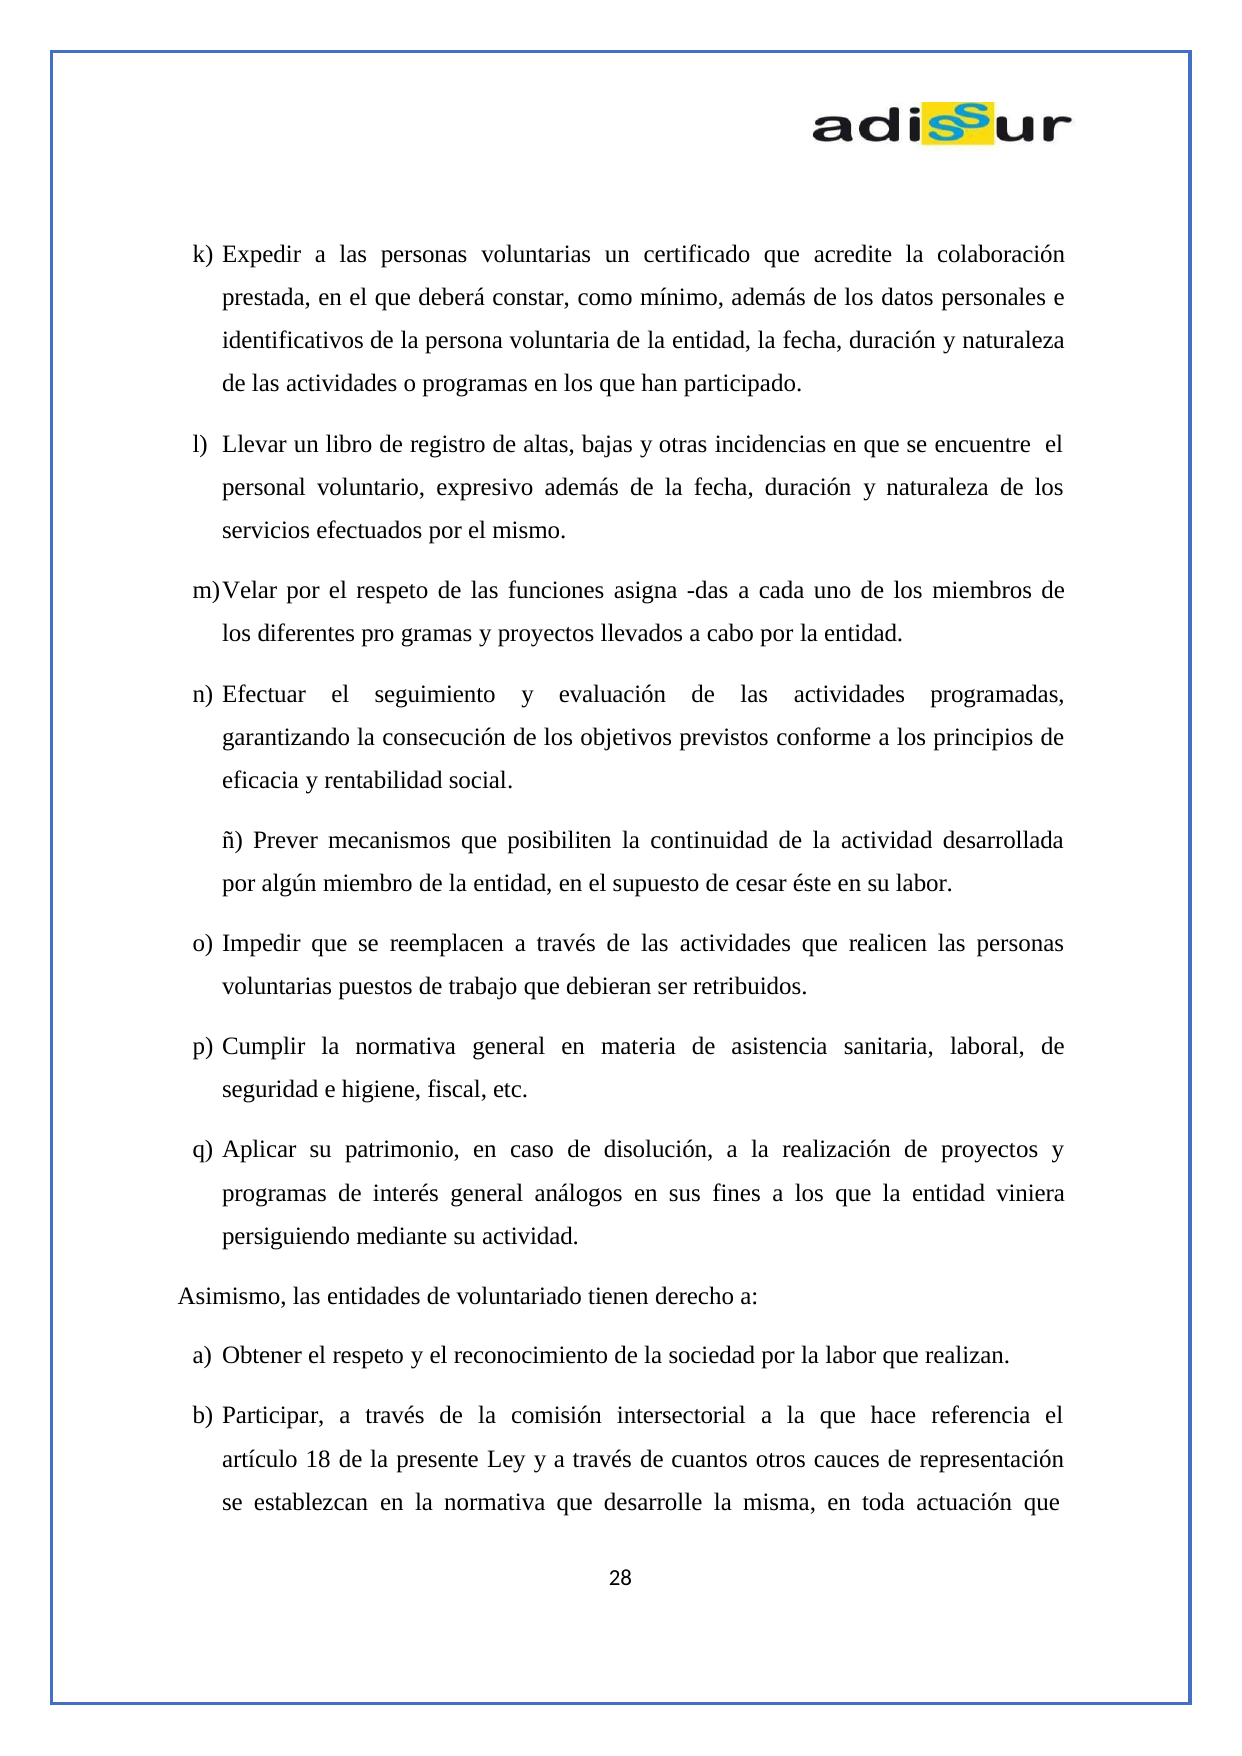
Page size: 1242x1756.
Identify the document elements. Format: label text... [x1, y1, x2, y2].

list Velar por el respeto de las funciones asigna -das a cada uno de los miembros de los diferentes pro gramas y proyectos llevados a cabo por la entidad. [192, 576, 1065, 647]
list Participar, a través de la comisión intersectorial a la que hace referencia el artículo 18 de la presente Ley y a través de cuantos otros cauces de representación se establezcan en la normativa que desarrolle la misma, en toda actuación que [192, 1401, 1064, 1516]
list Aplicar su patrimonio, en caso de disolución, a la realización de proyectos y programas de interés general análogos en sus fines a los que la entidad viniera persiguiendo mediante su actividad. [192, 1134, 1065, 1249]
list Obtener el respeto y el reconocimiento de la sociedad por la labor que realizan. [192, 1340, 1087, 1369]
list Impedir que se reemplacen a través de las actividades que realicen las personas voluntarias puestos de trabajo que debieran ser retribuidos. [192, 928, 1064, 1000]
text Asimismo, las entidades de voluntariado tienen derecho a: [177, 1281, 1087, 1309]
text ñ) Prever mecanismos que posibiliten la continuidad de la actividad desarrollada por algún miembro de la entidad, en el supuesto de cesar éste en su labor. [222, 825, 1064, 897]
list Llevar un libro de registro de altas, bajas y otras incidencias en que se encuentre el personal voluntario, expresivo además de la fecha, duración y naturaleza de los servicios efectuados por el mismo. [192, 429, 1064, 544]
list Efectuar el seguimiento y evaluación de las actividades programadas, garantizando la consecución de los objetivos previstos conforme a los principios de eficacia y rentabilidad social. [192, 679, 1064, 794]
list Expedir a las personas voluntarias un certificado que acredite la colaboración prestada, en el que deberá constar, como mínimo, además de los datos personales e identificativos de la persona voluntaria de la entidad, la fecha, duración y naturaleza de las actividades o programas en los que han participado. [192, 239, 1065, 397]
list Cumplir la normativa general en materia de asistencia sanitaria, laboral, de seguridad e higiene, fiscal, etc. [192, 1031, 1065, 1103]
